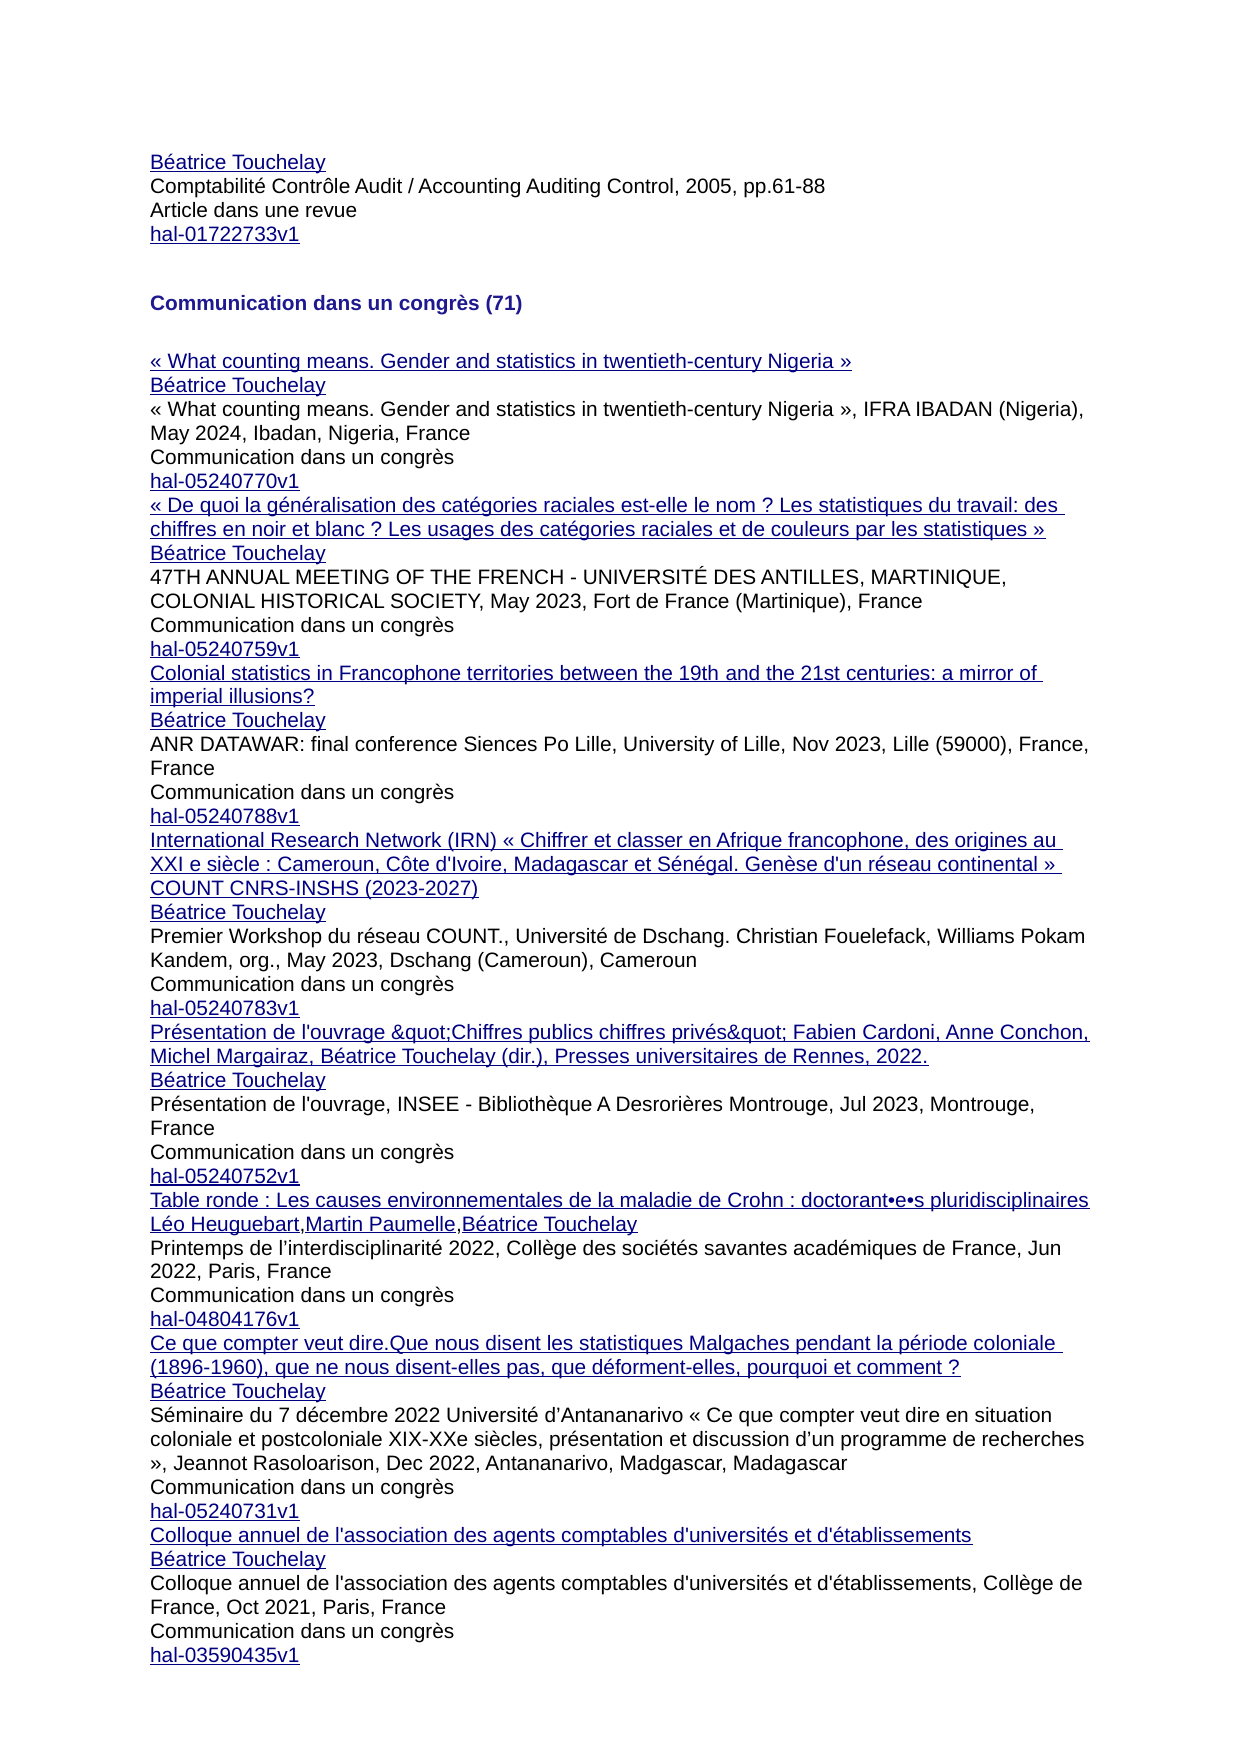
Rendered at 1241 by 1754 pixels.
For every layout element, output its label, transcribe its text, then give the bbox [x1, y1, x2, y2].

table_cell Michel Margairaz, Béatrice Touchelay (dir.), Presses universitaires de Rennes, 2022. Béatrice Touchelay Présentation de l'ouvrage, INSEE - Bibliothèque A Desrorières Montrouge, Jul 2023, Montrouge, France Communication dans un congrès hal-05240752v1 [150, 1042, 1090, 1187]
table_cell Colloque annuel de l'association des agents comptables d'universités et d'établissements Béatrice Touchelay Colloque annuel de l'association des agents comptables d'universités et d'établissements, Collège de France, Oct 2021, Paris, France Communication dans un congrès hal-03590435v1 [150, 1523, 1090, 1667]
table_cell Léo Heuguebart,Martin Paumelle,Béatrice Touchelay Printemps de l’interdisciplinarité 2022, Collège des sociétés savantes académiques de France, Jun 2022, Paris, France Communication dans un congrès hal-04804176v1 [150, 1209, 1090, 1331]
subtitle Communication dans un congrès (71) [150, 291, 1090, 314]
table_cell « De quoi la généralisation des catégories raciales est-elle le nom ? Les statistiques du travail: des chiffres en noir et blanc ? Les usages des catégories raciales et de couleurs par les statistiques » Béatrice Touchelay 47TH ANNUAL MEETING OF THE FRENCH - UNIVERSITÉ DES ANTILLES, MARTINIQUE, COLONIAL HISTORICAL SOCIETY, May 2023, Fort de France (Martinique), France Communication dans un congrès hal-05240759v1 [150, 493, 1090, 660]
table_cell Ce que compter veut dire.Que nous disent les statistiques Malgaches pendant la période coloniale (1896-1960), que ne nous disent-elles pas, que déforment-elles, pourquoi et comment ? Béatrice Touchelay Séminaire du 7 décembre 2022 Université d’Antananarivo « Ce que compter veut dire en situation coloniale et postcoloniale XIX-XXe siècles, présentation et discussion d’un programme de recherches », Jeannot Rasoloarison, Dec 2022, Antananarivo, Madgascar, Madagascar Communication dans un congrès hal-05240731v1 [150, 1331, 1090, 1523]
table_header « What counting means. Gender and statistics in twentieth-century Nigeria » Béatrice Touchelay « What counting means. Gender and statistics in twentieth-century Nigeria », IFRA IBADAN (Nigeria), May 2024, Ibadan, Nigeria, France Communication dans un congrès hal-05240770v1 [150, 349, 1090, 493]
table_cell Béatrice Touchelay Comptabilité Contrôle Audit / Accounting Auditing Control, 2005, pp.61-88 Article dans une revue hal-01722733v1 [150, 150, 1090, 246]
table_cell Table ronde : Les causes environnementales de la maladie de Crohn : doctorant•e•s pluridisciplinaires [150, 1188, 1090, 1208]
table_cell Colonial statistics in Francophone territories between the 19th and the 21st centuries: a mirror of imperial illusions? Béatrice Touchelay ANR DATAWAR: final conference Siences Po Lille, University of Lille, Nov 2023, Lille (59000), France, France Communication dans un congrès hal-05240788v1 [150, 660, 1090, 828]
table_cell International Research Network (IRN) « Chiffrer et classer en Afrique francophone, des origines au XXI e siècle : Cameroun, Côte d'Ivoire, Madagascar et Sénégal. Genèse d'un réseau continental » COUNT CNRS-INSHS (2023-2027) Béatrice Touchelay Premier Workshop du réseau COUNT., Université de Dschang. Christian Fouelefack, Williams Pokam Kandem, org., May 2023, Dschang (Cameroun), Cameroun Communication dans un congrès hal-05240783v1 [150, 828, 1090, 1020]
table_cell Présentation de l'ouvrage &quot;Chiffres publics chiffres privés&quot; Fabien Cardoni, Anne Conchon, [150, 1020, 1090, 1041]
